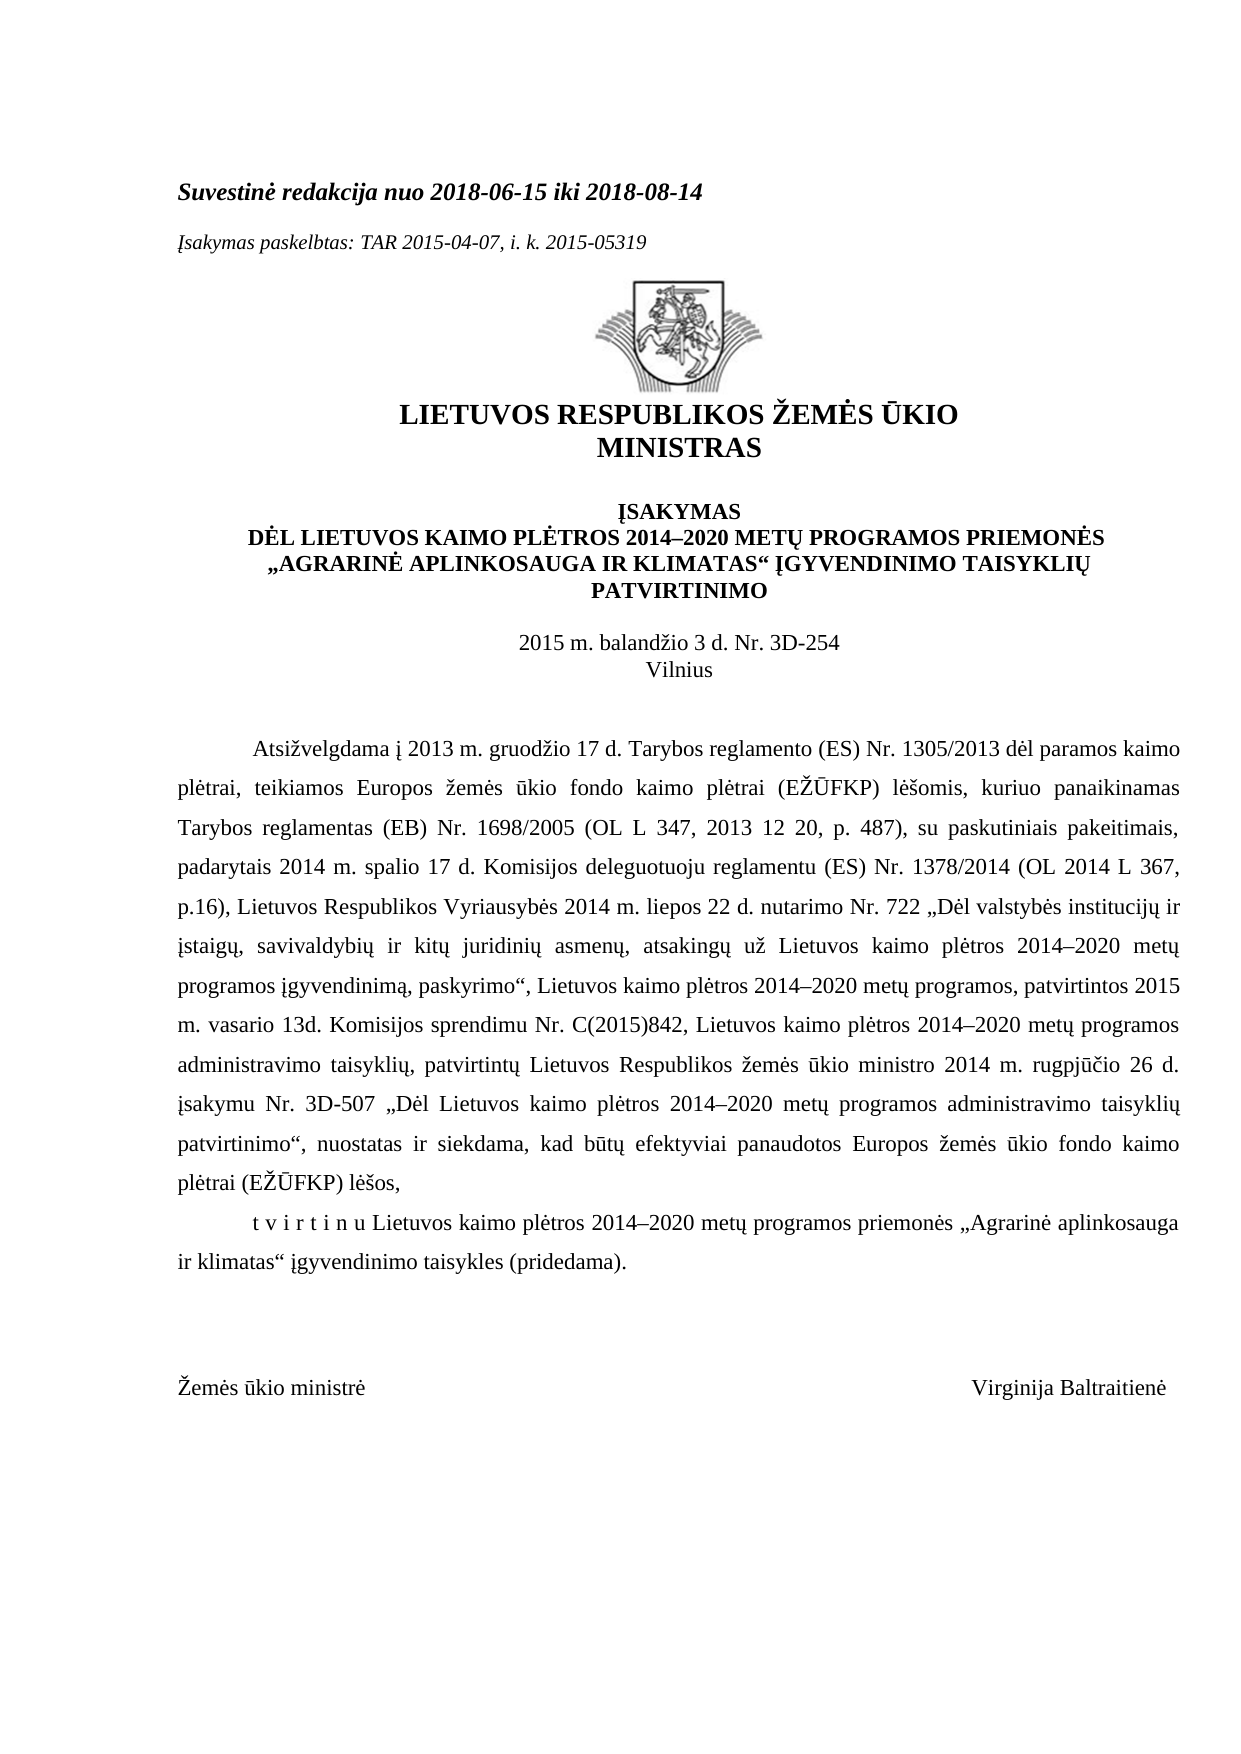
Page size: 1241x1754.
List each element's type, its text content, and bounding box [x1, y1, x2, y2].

text „AGRARINĖ APLINKOSAUGA IR KLIMATAS“ ĮGYVENDINIMO TAISYKLių patvirtinimo [177, 550, 1181, 603]
text Atsižvelgdama į 2013 m. gruodžio 17 d. Tarybos reglamento (ES) Nr. 1305/2013 dėl paramos kaimo plėtrai, teikiamos Europos žemės ūkio fondo kaimo plėtrai (EŽŪFKP) lėšomis, kuriuo panaikinamas Tarybos reglamentas (EB) Nr. 1698/2005 (OL L 347, 2013 12 20, p. 487), su paskutiniais pakeitimais, padarytais 2014 m. spalio 17 d. Komisijos deleguotuoju reglamentu (ES) Nr. 1378/2014 (OL 2014 L 367, p.16), Lietuvos Respublikos Vyriausybės 2014 m. liepos 22 d. nutarimo Nr. 722 „Dėl valstybės institucijų ir įstaigų, savivaldybių ir kitų juridinių asmenų, atsakingų už Lietuvos kaimo plėtros 2014–2020 metų programos įgyvendinimą, paskyrimo“, Lietuvos kaimo plėtros 2014–2020 metų programos, patvirtintos 2015 m. vasario 13d. Komisijos sprendimu Nr. C(2015)842, Lietuvos kaimo plėtros 2014–2020 metų programos administravimo taisyklių, patvirtintų Lietuvos Respublikos žemės ūkio ministro 2014 m. rugpjūčio 26 d. įsakymu Nr. 3D-507 „Dėl Lietuvos kaimo plėtros 2014–2020 metų programos administravimo taisyklių patvirtinimo“, nuostatas ir siekdama, kad būtų efektyviai panaudotos Europos žemės ūkio fondo kaimo plėtrai (EŽŪFKP) lėšos, [177, 735, 1181, 1196]
text Įsakymas paskelbtas: TAR 2015-04-07, i. k. 2015-05319 [177, 230, 1181, 254]
text t v i r t i n u Lietuvos kaimo plėtros 2014–2020 metų programos priemonės „Agrarinė aplinkosauga ir klimatas“ įgyvendinimo taisykles (pridedama). [177, 1209, 1181, 1274]
text LIETUVOS RESPUBLIKOS ŽEMĖS ŪKIO [177, 397, 1181, 431]
text Suvestinė redakcija nuo 2018-06-15 iki 2018-08-14 [177, 177, 1181, 206]
text Žemės ūkio ministrė Virginija Baltraitienė [177, 1374, 1181, 1400]
text ĮSAKYMAS [177, 498, 1181, 524]
text 2015 m. balandžio 3 d. Nr. 3D-254 [177, 629, 1181, 656]
text dėl LIETUVOS KAIMO PLĖTROS 2014–2020 METŲ PROGRAMOS PRIEMONĖS [177, 524, 1181, 550]
text MINISTRAS [177, 431, 1181, 464]
text Vilnius [177, 656, 1181, 682]
